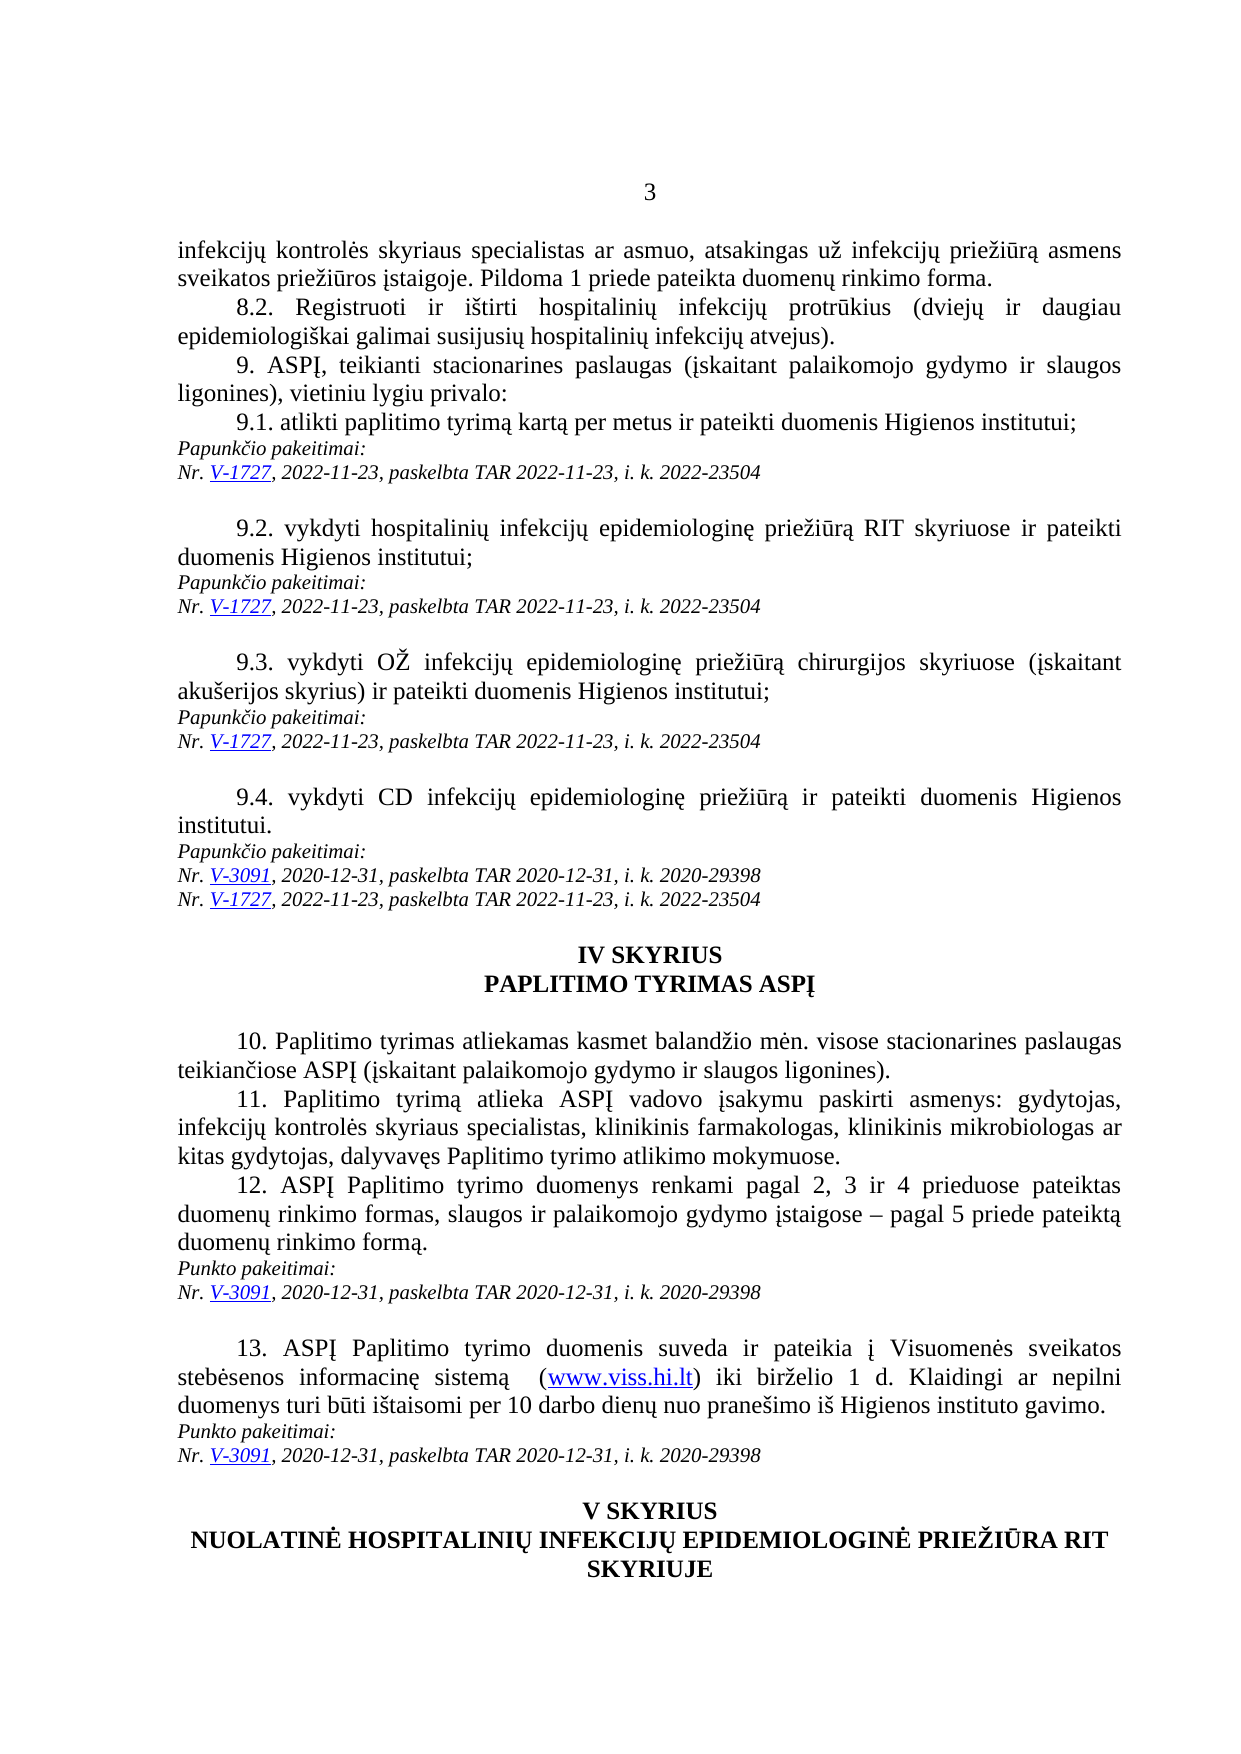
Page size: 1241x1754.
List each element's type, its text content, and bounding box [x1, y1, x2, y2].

text IV SKYRIUS [177, 940, 1122, 969]
text Nr. V-1727, 2022-11-23, paskelbta TAR 2022-11-23, i. k. 2022-23504 [177, 460, 1122, 484]
text 9.4. vykdyti CD infekcijų epidemiologinę priežiūrą ir pateikti duomenis Higienos institutui. [177, 782, 1122, 839]
text 8.2. Registruoti ir ištirti hospitalinių infekcijų protrūkius (dviejų ir daugiau epidemiologiškai galimai susijusių hospitalinių infekcijų atvejus). [177, 292, 1122, 350]
text Papunkčio pakeitimai: [177, 705, 1122, 729]
text NUOLATINĖ HOSPITALINIŲ INFEKCIJŲ EPIDEMIOLOGINĖ PRIEŽIŪRA RIT SKYRIUJE [177, 1525, 1122, 1582]
text infekcijų kontrolės skyriaus specialistas ar asmuo, atsakingas už infekcijų priežiūrą asmens sveikatos priežiūros įstaigoje. Pildoma 1 priede pateikta duomenų rinkimo forma. [177, 235, 1122, 292]
text Papunkčio pakeitimai: [177, 570, 1122, 594]
text 9.3. vykdyti OŽ infekcijų epidemiologinę priežiūrą chirurgijos skyriuose (įskaitant akušerijos skyrius) ir pateikti duomenis Higienos institutui; [177, 647, 1122, 705]
text Punkto pakeitimai: [177, 1419, 1122, 1443]
text Papunkčio pakeitimai: [177, 839, 1122, 863]
text 9.1. atlikti paplitimo tyrimą kartą per metus ir pateikti duomenis Higienos institutui; [177, 407, 1122, 436]
text Nr. V-3091, 2020-12-31, paskelbta TAR 2020-12-31, i. k. 2020-29398 [177, 1443, 1122, 1467]
text 9. ASPĮ, teikianti stacionarines paslaugas (įskaitant palaikomojo gydymo ir slaugos ligonines), vietiniu lygiu privalo: [177, 350, 1122, 407]
text Papunkčio pakeitimai: [177, 436, 1122, 460]
text V SKYRIUS [177, 1496, 1122, 1525]
text Punkto pakeitimai: [177, 1256, 1122, 1280]
text Nr. V-3091, 2020-12-31, paskelbta TAR 2020-12-31, i. k. 2020-29398 [177, 1280, 1122, 1304]
text 9.2. vykdyti hospitalinių infekcijų epidemiologinę priežiūrą RIT skyriuose ir pateikti duomenis Higienos institutui; [177, 513, 1122, 570]
text Nr. V-1727, 2022-11-23, paskelbta TAR 2022-11-23, i. k. 2022-23504 [177, 887, 1122, 911]
text Nr. V-1727, 2022-11-23, paskelbta TAR 2022-11-23, i. k. 2022-23504 [177, 594, 1122, 618]
text PAPLITIMO TYRIMAS ASPĮ [177, 969, 1122, 997]
text 12. ASPĮ Paplitimo tyrimo duomenys renkami pagal 2, 3 ir 4 prieduose pateiktas duomenų rinkimo formas, slaugos ir palaikomojo gydymo įstaigose – pagal 5 priede pateiktą duomenų rinkimo formą. [177, 1170, 1122, 1256]
text Nr. V-3091, 2020-12-31, paskelbta TAR 2020-12-31, i. k. 2020-29398 [177, 863, 1122, 887]
text 13. ASPĮ Paplitimo tyrimo duomenis suveda ir pateikia į Visuomenės sveikatos stebėsenos informacinę sistemą (www.viss.hi.lt) iki birželio 1 d. Klaidingi ar nepilni duomenys turi būti ištaisomi per 10 darbo dienų nuo pranešimo iš Higienos instituto gavimo. [177, 1333, 1122, 1419]
text Nr. V-1727, 2022-11-23, paskelbta TAR 2022-11-23, i. k. 2022-23504 [177, 729, 1122, 753]
text 11. Paplitimo tyrimą atlieka ASPĮ vadovo įsakymu paskirti asmenys: gydytojas, infekcijų kontrolės skyriaus specialistas, klinikinis farmakologas, klinikinis mikrobiologas ar kitas gydytojas, dalyvavęs Paplitimo tyrimo atlikimo mokymuose. [177, 1084, 1122, 1170]
text 10. Paplitimo tyrimas atliekamas kasmet balandžio mėn. visose stacionarines paslaugas teikiančiose ASPĮ (įskaitant palaikomojo gydymo ir slaugos ligonines). [177, 1026, 1122, 1084]
